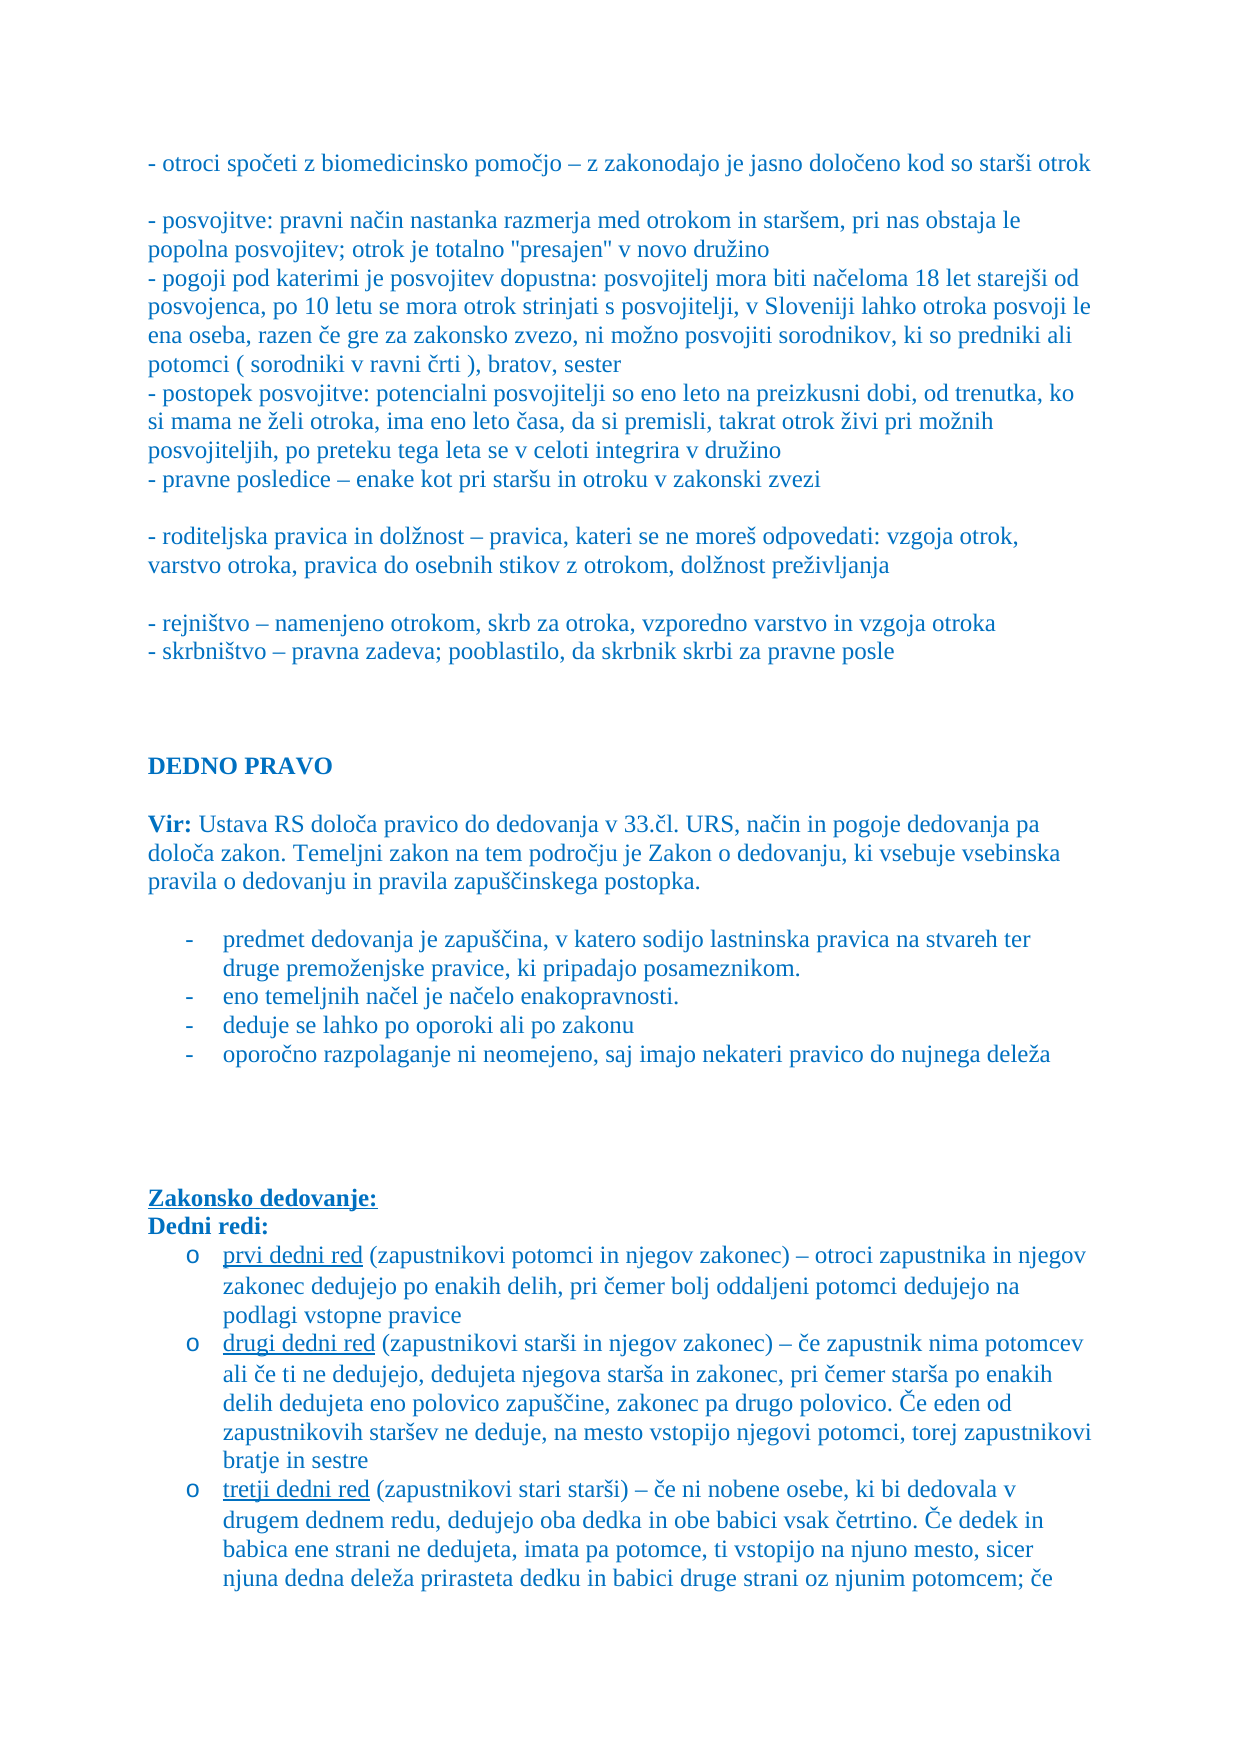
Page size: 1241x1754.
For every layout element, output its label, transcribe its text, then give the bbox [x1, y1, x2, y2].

list predmet dedovanja je zapuščina, v katero sodijo lastninska pravica na stvareh ter druge premoženjske pravice, ki pripadajo posameznikom. [185, 924, 1093, 981]
text DEDNO PRAVO [148, 751, 1093, 780]
list oporočno razpolaganje ni neomejeno, saj imajo nekateri pravico do nujnega deleža [185, 1039, 1093, 1068]
text Zakonsko dedovanje: [148, 1183, 1093, 1211]
text - rejništvo – namenjeno otrokom, skrb za otroka, vzporedno varstvo in vzgoja otroka [148, 608, 1093, 636]
text - skrbništvo – pravna zadeva; pooblastilo, da skrbnik skrbi za pravne posle [148, 636, 1093, 665]
text Dedni redi: [148, 1211, 1093, 1240]
list drugi dedni red (zapustnikovi starši in njegov zakonec) – če zapustnik nima potomcev ali če ti ne dedujejo, dedujeta njegova starša in zakonec, pri čemer starša po enakih delih dedujeta eno polovico zapuščine, zakonec pa drugo polovico. Če eden od zapustnikovih staršev ne deduje, na mesto vstopijo njegovi potomci, torej zapustnikovi bratje in sestre [185, 1328, 1093, 1474]
list eno temeljnih načel je načelo enakopravnosti. [185, 981, 1093, 1010]
text - otroci spočeti z biomedicinsko pomočjo – z zakonodajo je jasno določeno kod so starši otrok [148, 148, 1093, 176]
text - postopek posvojitve: potencialni posvojitelji so eno leto na preizkusni dobi, od trenutka, ko si mama ne želi otroka, ima eno leto časa, da si premisli, takrat otrok živi pri možnih posvojiteljih, po preteku tega leta se v celoti integrira v družino [148, 378, 1093, 464]
text Vir: Ustava RS določa pravico do dedovanja v 33.čl. URS, način in pogoje dedovanja pa določa zakon. Temeljni zakon na tem področju je Zakon o dedovanju, ki vsebuje vsebinska pravila o dedovanju in pravila zapuščinskega postopka. [148, 809, 1093, 895]
text - roditeljska pravica in dolžnost – pravica, kateri se ne moreš odpovedati: vzgoja otrok, varstvo otroka, pravica do osebnih stikov z otrokom, dolžnost preživljanja [148, 521, 1093, 579]
text - posvojitve: pravni način nastanka razmerja med otrokom in staršem, pri nas obstaja le popolna posvojitev; otrok je totalno ''presajen'' v novo družino [148, 205, 1093, 263]
text - pravne posledice – enake kot pri staršu in otroku v zakonski zvezi [148, 464, 1093, 493]
list prvi dedni red (zapustnikovi potomci in njegov zakonec) – otroci zapustnika in njegov zakonec dedujejo po enakih delih, pri čemer bolj oddaljeni potomci dedujejo na podlagi vstopne pravice [185, 1240, 1093, 1328]
text - pogoji pod katerimi je posvojitev dopustna: posvojitelj mora biti načeloma 18 let starejši od posvojenca, po 10 letu se mora otrok strinjati s posvojitelji, v Sloveniji lahko otroka posvoji le ena oseba, razen če gre za zakonsko zvezo, ni možno posvojiti sorodnikov, ki so predniki ali potomci ( sorodniki v ravni črti ), bratov, sester [148, 263, 1093, 378]
list deduje se lahko po oporoki ali po zakonu [185, 1010, 1093, 1039]
list tretji dedni red (zapustnikovi stari starši) – če ni nobene osebe, ki bi dedovala v drugem dednem redu, dedujejo oba dedka in obe babici vsak četrtino. Če dedek in babica ene strani ne dedujeta, imata pa potomce, ti vstopijo na njuno mesto, sicer njuna dedna deleža prirasteta dedku in babici druge strani oz njunim potomcem; če [185, 1474, 1093, 1591]
